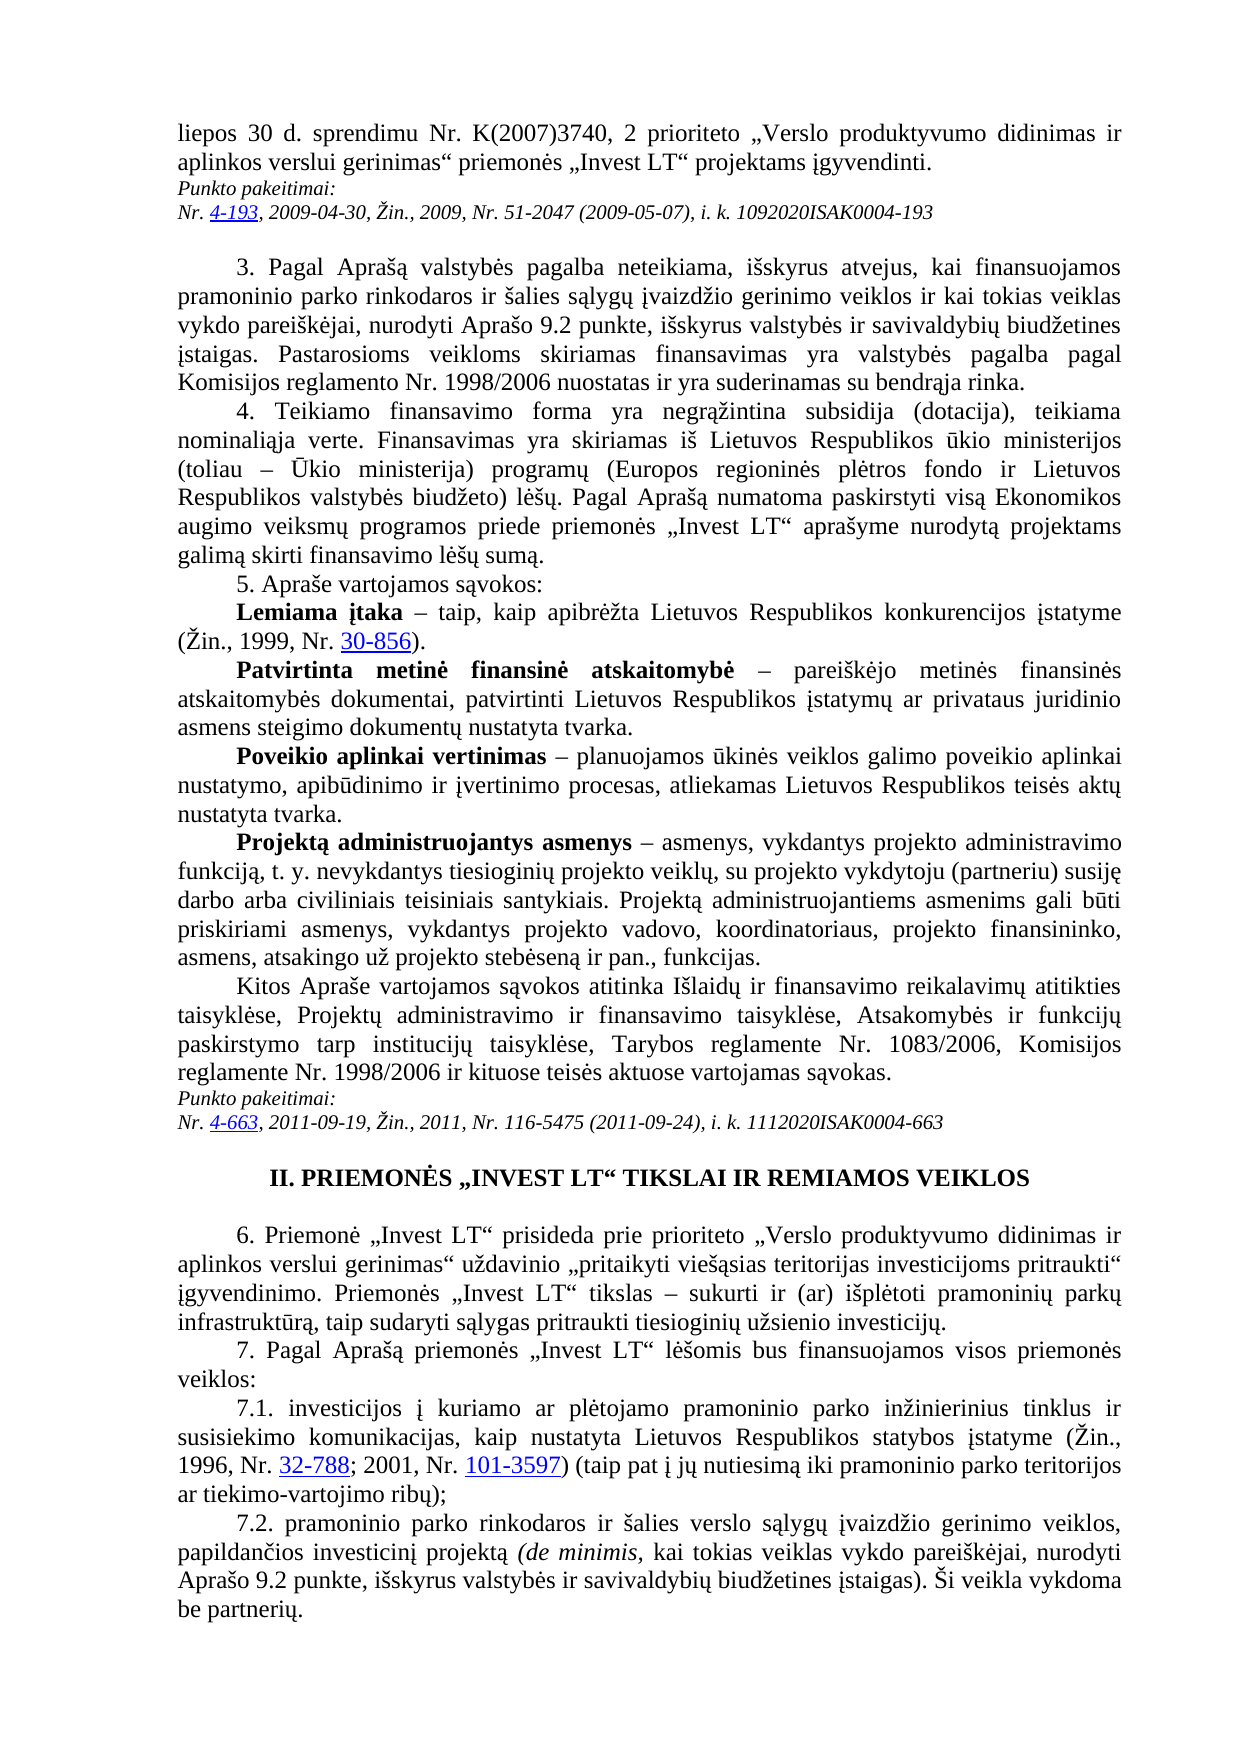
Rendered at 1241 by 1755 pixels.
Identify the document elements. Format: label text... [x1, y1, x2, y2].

text 7.1. investicijos į kuriamo ar plėtojamo pramoninio parko inžinierinius tinklus ir susisiekimo komunikacijas, kaip nustatyta Lietuvos Respublikos statybos įstatyme (Žin., 1996, Nr. 32-788; 2001, Nr. 101-3597) (taip pat į jų nutiesimą iki pramoninio parko teritorijos ar tiekimo-vartojimo ribų); [177, 1393, 1122, 1508]
text Nr. 4-663, 2011-09-19, Žin., 2011, Nr. 116-5475 (2011-09-24), i. k. 1112020ISAK0004-663 [177, 1110, 1122, 1134]
text 6. Priemonė „Invest LT“ prisideda prie prioriteto „Verslo produktyvumo didinimas ir aplinkos verslui gerinimas“ uždavinio „pritaikyti viešąsias teritorijas investicijoms pritraukti“ įgyvendinimo. Priemonės „Invest LT“ tikslas – sukurti ir (ar) išplėtoti pramoninių parkų infrastruktūrą, taip sudaryti sąlygas pritraukti tiesioginių užsienio investicijų. [177, 1221, 1122, 1336]
text Kitos Apraše vartojamos sąvokos atitinka Išlaidų ir finansavimo reikalavimų atitikties taisyklėse, Projektų administravimo ir finansavimo taisyklėse, Atsakomybės ir funkcijų paskirstymo tarp institucijų taisyklėse, Tarybos reglamente Nr. 1083/2006, Komisijos reglamente Nr. 1998/2006 ir kituose teisės aktuose vartojamas sąvokas. [177, 971, 1122, 1086]
text Projektą administruojantys asmenys – asmenys, vykdantys projekto administravimo funkciją, t. y. nevykdantys tiesioginių projekto veiklų, su projekto vykdytoju (partneriu) susiję darbo arba civiliniais teisiniais santykiais. Projektą administruojantiems asmenims gali būti priskiriami asmenys, vykdantys projekto vadovo, koordinatoriaus, projekto finansininko, asmens, atsakingo už projekto stebėseną ir pan., funkcijas. [177, 827, 1122, 971]
text Poveikio aplinkai vertinimas – planuojamos ūkinės veiklos galimo poveikio aplinkai nustatymo, apibūdinimo ir įvertinimo procesas, atliekamas Lietuvos Respublikos teisės aktų nustatyta tvarka. [177, 741, 1122, 827]
text liepos 30 d. sprendimu Nr. K(2007)3740, 2 prioriteto „Verslo produktyvumo didinimas ir aplinkos verslui gerinimas“ priemonės „Invest LT“ projektams įgyvendinti. [177, 118, 1122, 176]
text II. PRIEMONĖS „INVEST LT“ TIKSLAI IR REMIAMOS VEIKLOS [177, 1163, 1122, 1192]
text 7.2. pramoninio parko rinkodaros ir šalies verslo sąlygų įvaizdžio gerinimo veiklos, papildančios investicinį projektą (de minimis, kai tokias veiklas vykdo pareiškėjai, nurodyti Aprašo 9.2 punkte, išskyrus valstybės ir savivaldybių biudžetines įstaigas). Ši veikla vykdoma be partnerių. [177, 1508, 1122, 1623]
text 7. Pagal Aprašą priemonės „Invest LT“ lėšomis bus finansuojamos visos priemonės veiklos: [177, 1336, 1122, 1393]
text Punkto pakeitimai: [177, 1086, 1122, 1110]
text Patvirtinta metinė finansinė atskaitomybė – pareiškėjo metinės finansinės atskaitomybės dokumentai, patvirtinti Lietuvos Respublikos įstatymų ar privataus juridinio asmens steigimo dokumentų nustatyta tvarka. [177, 655, 1122, 741]
text 5. Apraše vartojamos sąvokos: [177, 569, 1122, 597]
text Punkto pakeitimai: [177, 176, 1122, 200]
text Lemiama įtaka – taip, kaip apibrėžta Lietuvos Respublikos konkurencijos įstatyme (Žin., 1999, Nr. 30-856). [177, 597, 1122, 655]
text 4. Teikiamo finansavimo forma yra negrąžintina subsidija (dotacija), teikiama nominaliąja verte. Finansavimas yra skiriamas iš Lietuvos Respublikos ūkio ministerijos (toliau – Ūkio ministerija) programų (Europos regioninės plėtros fondo ir Lietuvos Respublikos valstybės biudžeto) lėšų. Pagal Aprašą numatoma paskirstyti visą Ekonomikos augimo veiksmų programos priede priemonės „Invest LT“ aprašyme nurodytą projektams galimą skirti finansavimo lėšų sumą. [177, 396, 1122, 569]
text 3. Pagal Aprašą valstybės pagalba neteikiama, išskyrus atvejus, kai finansuojamos pramoninio parko rinkodaros ir šalies sąlygų įvaizdžio gerinimo veiklos ir kai tokias veiklas vykdo pareiškėjai, nurodyti Aprašo 9.2 punkte, išskyrus valstybės ir savivaldybių biudžetines įstaigas. Pastarosioms veikloms skiriamas finansavimas yra valstybės pagalba pagal Komisijos reglamento Nr. 1998/2006 nuostatas ir yra suderinamas su bendrąja rinka. [177, 252, 1122, 396]
text Nr. 4-193, 2009-04-30, Žin., 2009, Nr. 51-2047 (2009-05-07), i. k. 1092020ISAK0004-193 [177, 200, 1122, 224]
